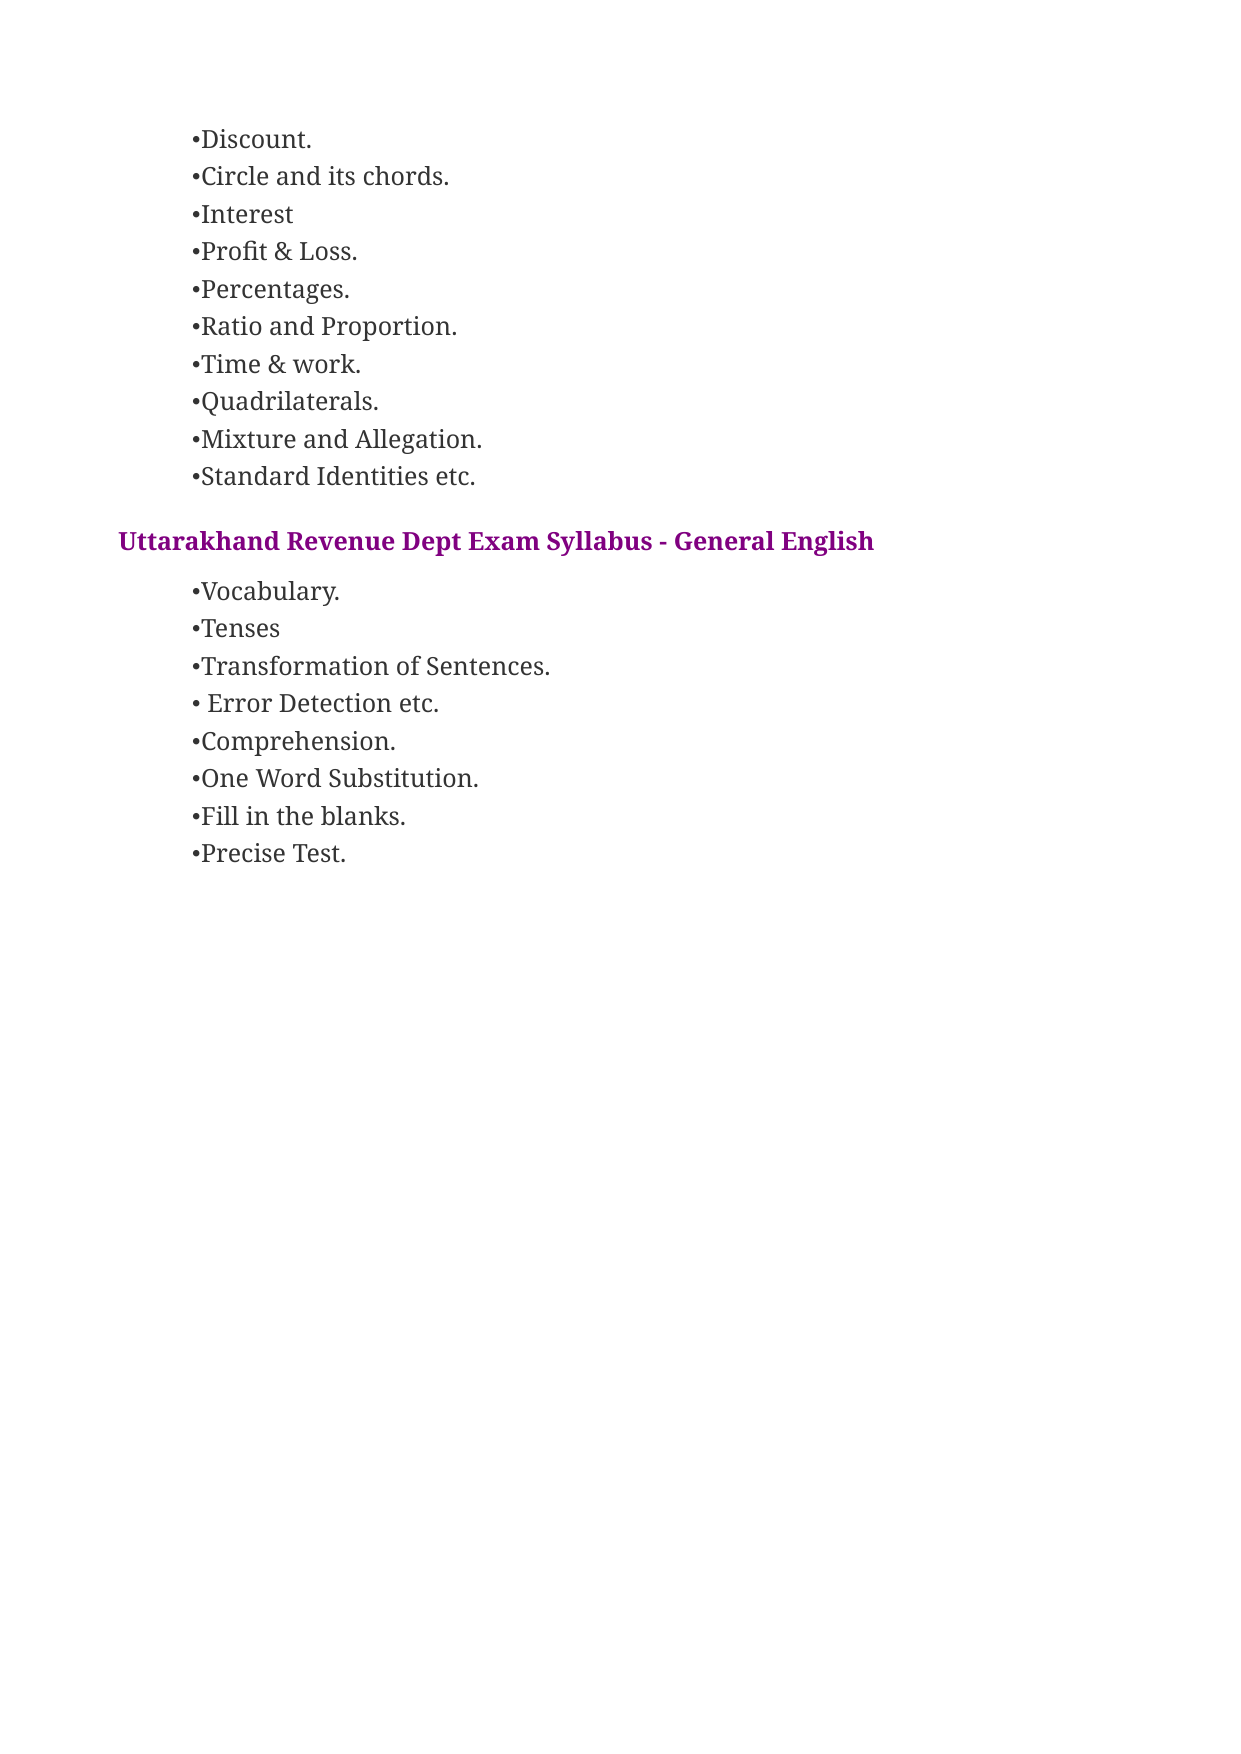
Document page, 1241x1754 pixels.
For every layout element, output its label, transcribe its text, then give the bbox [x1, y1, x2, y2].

list Percentages. [118, 268, 1122, 306]
list Profit & Loss. [118, 231, 1122, 268]
list Error Detection etc. [118, 683, 1122, 720]
list Vocabulary. [118, 570, 1122, 608]
list One Word Substitution. [118, 758, 1122, 795]
subtitle Uttarakhand Revenue Dept Exam Syllabus - General English [118, 520, 1122, 558]
list Circle and its chords. [118, 156, 1122, 193]
list Standard Identities etc. [118, 456, 1122, 493]
list Ratio and Proportion. [118, 306, 1122, 343]
list Transformation of Sentences. [118, 645, 1122, 683]
list Interest [118, 193, 1122, 231]
list Precise Test. [118, 833, 1122, 870]
list Fill in the blanks. [118, 795, 1122, 833]
list Discount. [118, 118, 1122, 156]
list Time & work. [118, 343, 1122, 381]
list Comprehension. [118, 720, 1122, 758]
list Mixture and Allegation. [118, 418, 1122, 456]
list Quadrilaterals. [118, 381, 1122, 418]
list Tenses [118, 608, 1122, 645]
